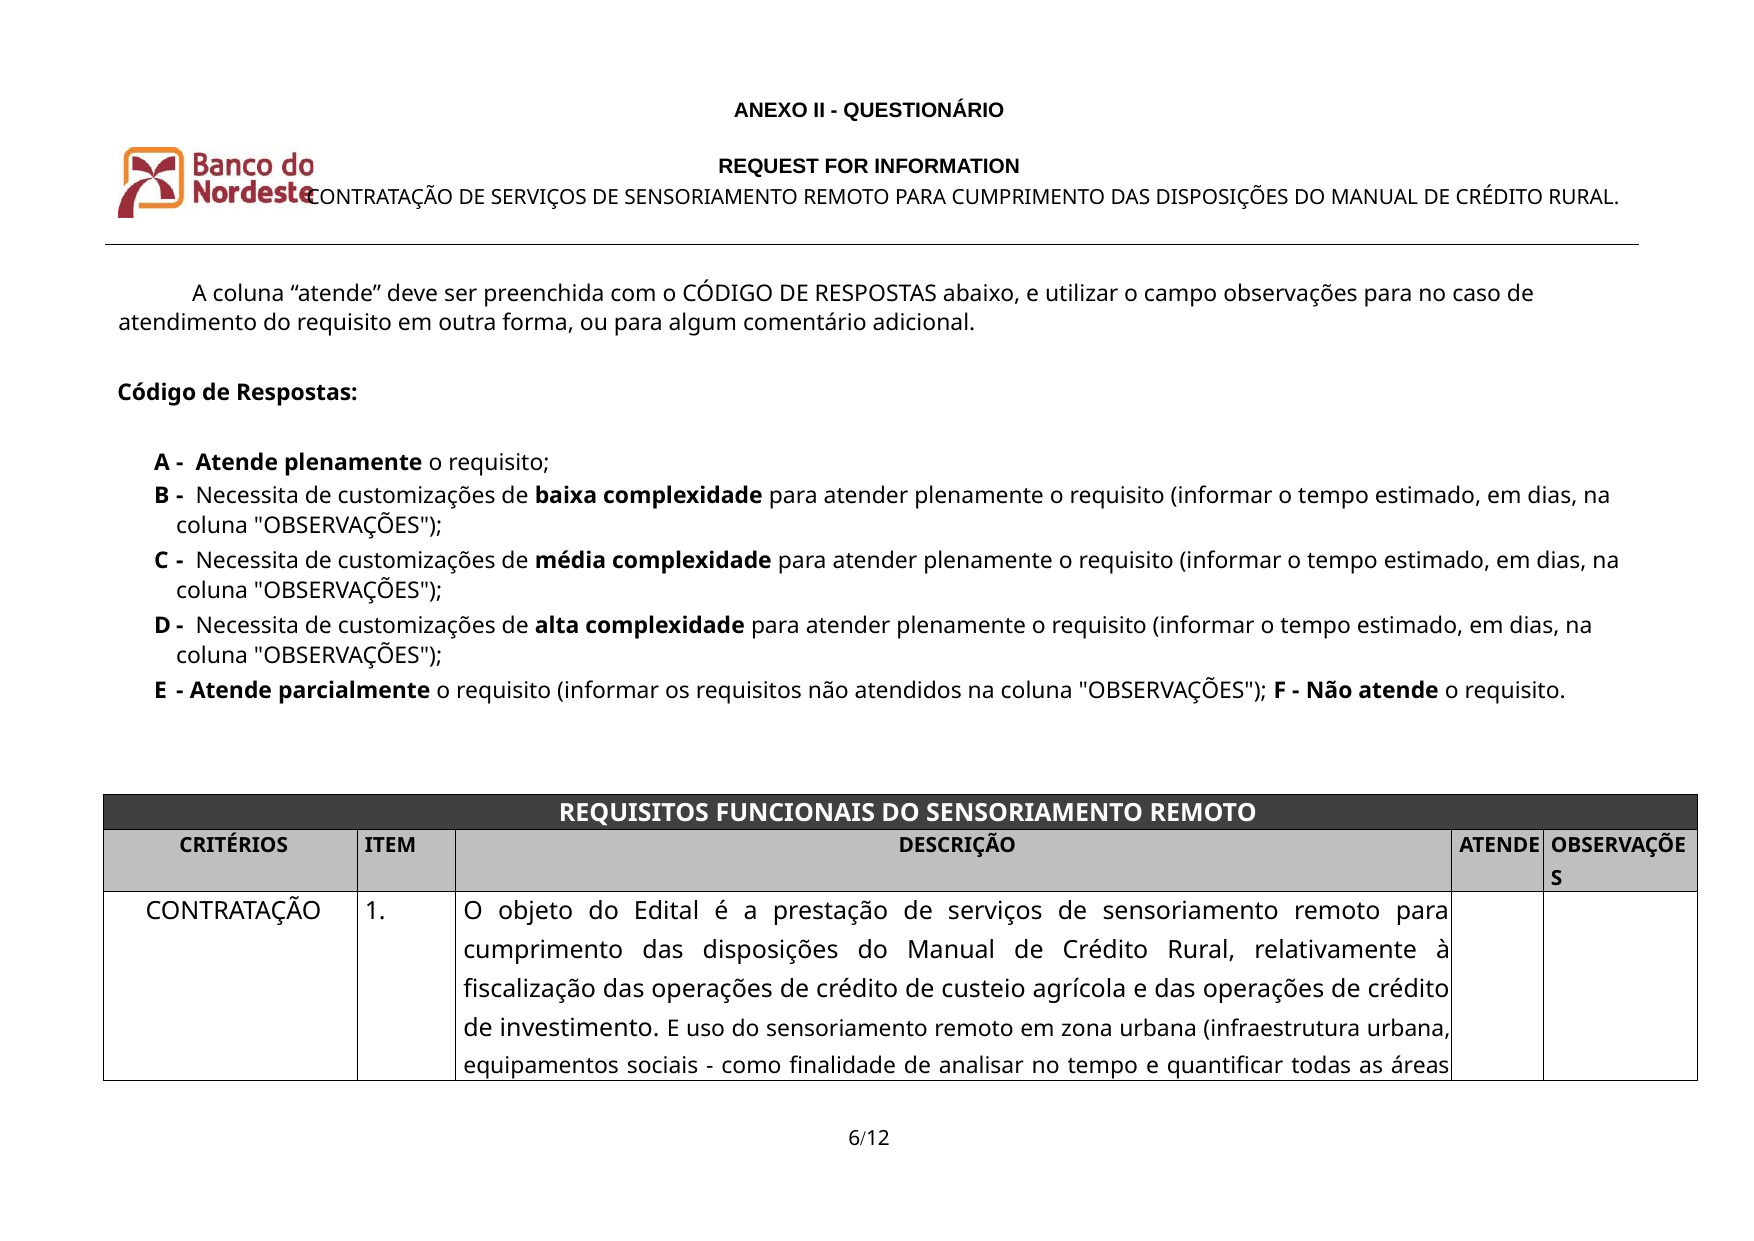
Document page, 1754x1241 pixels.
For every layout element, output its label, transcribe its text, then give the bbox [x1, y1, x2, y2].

table_cell DESCRIÇÃO [456, 830, 1451, 891]
list - Necessita de customizações de baixa complexidade para atender plenamente o requisito (informar o tempo estimado, em dias, na coluna "OBSERVAÇÕES"); [154, 480, 1620, 540]
table_cell O objeto do Edital é a prestação de serviços de sensoriamento remoto para cumprimento das disposições do Manual de Crédito Rural, relativamente à fiscalização das operações de crédito de custeio agrícola e das operações de crédito de investimento. E uso do sensoriamento remoto em zona urbana (infraestrutura urbana, equipamentos sociais - como finalidade de analisar no tempo e quantificar todas as áreas [456, 892, 1451, 1080]
table_cell ITEM [358, 830, 455, 891]
picture [118, 147, 314, 218]
table_cell [1452, 892, 1543, 1080]
table_cell [1544, 892, 1697, 1080]
text Código de Respostas: [117, 376, 1620, 408]
table_cell CRITÉRIOS [104, 830, 357, 891]
table_header [1452, 795, 1697, 829]
table_cell OBSERVAÇÕES [1544, 830, 1697, 891]
table_cell 1. [358, 892, 455, 1080]
list - Atende plenamente o requisito; [176, 445, 1620, 477]
list - Necessita de customizações de média complexidade para atender plenamente o requisito (informar o tempo estimado, em dias, na coluna "OBSERVAÇÕES"); [154, 544, 1620, 605]
table_cell ATENDE [1452, 830, 1543, 891]
text A coluna “atende” deve ser preenchida com o CÓDIGO DE RESPOSTAS abaixo, e utilizar o campo observações para no caso de atendimento do requisito em outra forma, ou para algum comentário adicional. [118, 277, 1620, 338]
table_header [104, 795, 357, 829]
table_header REQUISITOS FUNCIONAIS DO SENSORIAMENTO REMOTO [357, 795, 1452, 829]
table_cell CONTRATAÇÃO [104, 892, 357, 1080]
list - Atende parcialmente o requisito (informar os requisitos não atendidos na coluna "OBSERVAÇÕES"); F - Não atende o requisito. [176, 674, 1620, 704]
list - Necessita de customizações de alta complexidade para atender plenamente o requisito (informar o tempo estimado, em dias, na coluna "OBSERVAÇÕES"); [154, 609, 1620, 670]
picture [309, 191, 314, 203]
